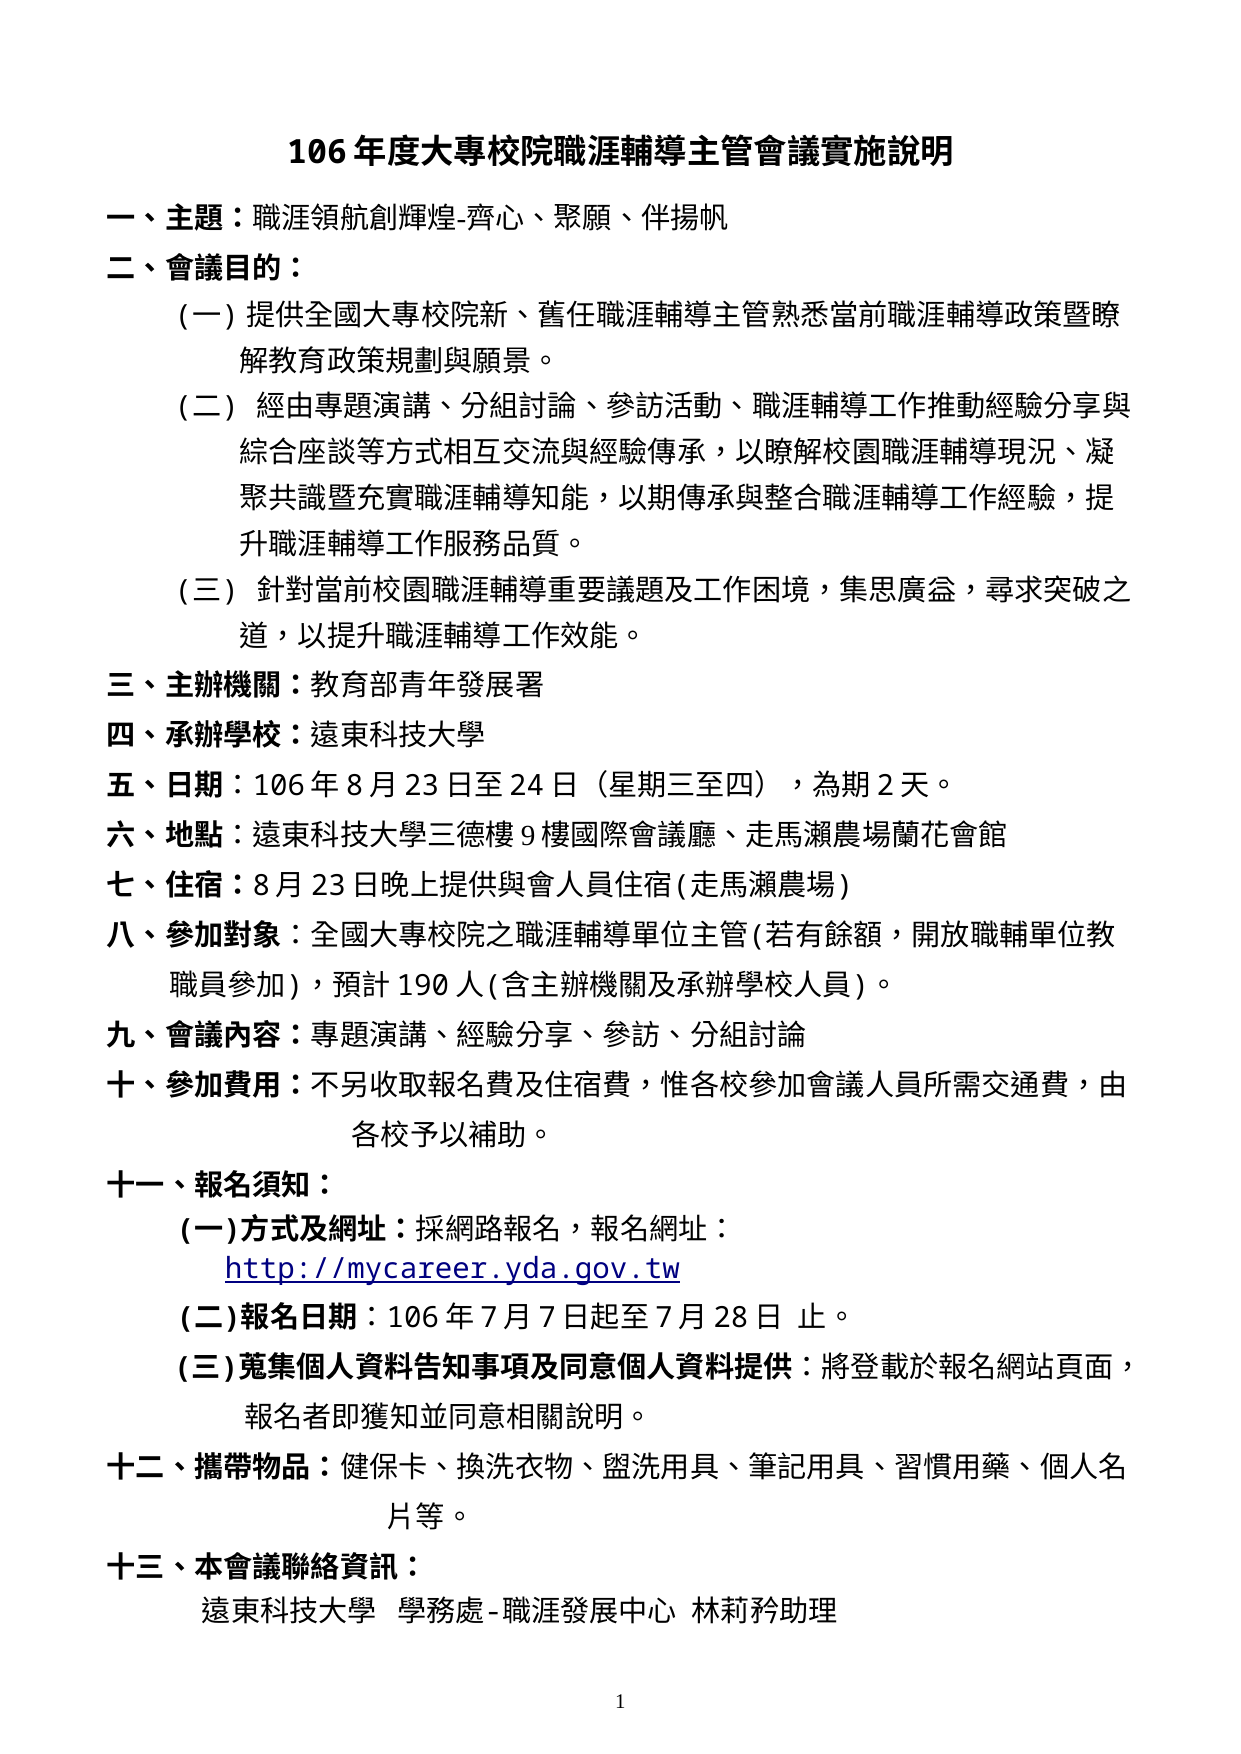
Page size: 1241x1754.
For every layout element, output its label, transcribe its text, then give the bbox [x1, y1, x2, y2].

text 遠東科技大學 學務處-職涯發展中心 林莉矜助理 [157, 1587, 1134, 1630]
text 一、主題：職涯領航創輝煌-齊心、聚願、伴揚帆 [106, 188, 1134, 238]
text 七、住宿：8月23日晚上提供與會人員住宿(走馬瀨農場) [106, 855, 1134, 905]
text 八、參加對象：全國大專校院之職涯輔導單位主管(若有餘額，開放職輔單位教職員參加)，預計190人(含主辦機關及承辦學校人員)。 [106, 905, 1134, 1005]
text 十、參加費用：不另收取報名費及住宿費，惟各校參加會議人員所需交通費，由 [106, 1055, 1134, 1105]
text 五、日期：106年8月23日至24日（星期三至四），為期2天。 [106, 755, 1134, 805]
text 九、會議內容：專題演講、經驗分享、參訪、分組討論 [106, 1005, 1134, 1055]
text (三)蒐集個人資料告知事項及同意個人資料提供：將登載於報名網站頁面， [156, 1337, 1134, 1387]
text 十一、報名須知： [106, 1155, 1134, 1205]
text 六、地點：遠東科技大學三德樓9樓國際會議廳、走馬瀨農場蘭花會館 [106, 805, 1134, 855]
text 報名者即獲知並同意相關說明。 [156, 1387, 1134, 1437]
text (二)報名日期：106年7月7日起至7月28日 止。 [106, 1287, 1134, 1337]
text 106年度大專校院職涯輔導主管會議實施說明 [106, 107, 1134, 170]
text 十二、攜帶物品：健保卡、換洗衣物、盥洗用具、筆記用具、習慣用藥、個人名 [106, 1437, 1134, 1487]
text (一)方式及網址：採網路報名，報名網址：http://mycareer.yda.gov.tw [106, 1205, 1134, 1287]
text (二) 經由專題演講、分組討論、參訪活動、職涯輔導工作推動經驗分享與綜合座談等方式相互交流與經驗傳承，以瞭解校園職涯輔導現況、凝聚共識暨充實職涯輔導知能，以期傳承與整合職涯輔導工作經驗，提升職涯輔導工作服務品質。 [139, 380, 1134, 563]
text 片等。 [106, 1487, 1134, 1537]
text 各校予以補助。 [106, 1105, 1134, 1155]
text 四、承辦學校：遠東科技大學 [106, 705, 1134, 755]
text (三) 針對當前校園職涯輔導重要議題及工作困境，集思廣益，尋求突破之道，以提升職涯輔導工作效能。 [139, 563, 1134, 655]
text (一) 提供全國大專校院新、舊任職涯輔導主管熟悉當前職涯輔導政策暨瞭解教育政策規劃與願景。 [139, 288, 1134, 380]
text 十三、本會議聯絡資訊： [106, 1537, 1134, 1587]
text 三、主辦機關：教育部青年發展署 [106, 655, 1134, 705]
text 二、會議目的： [106, 238, 1134, 288]
